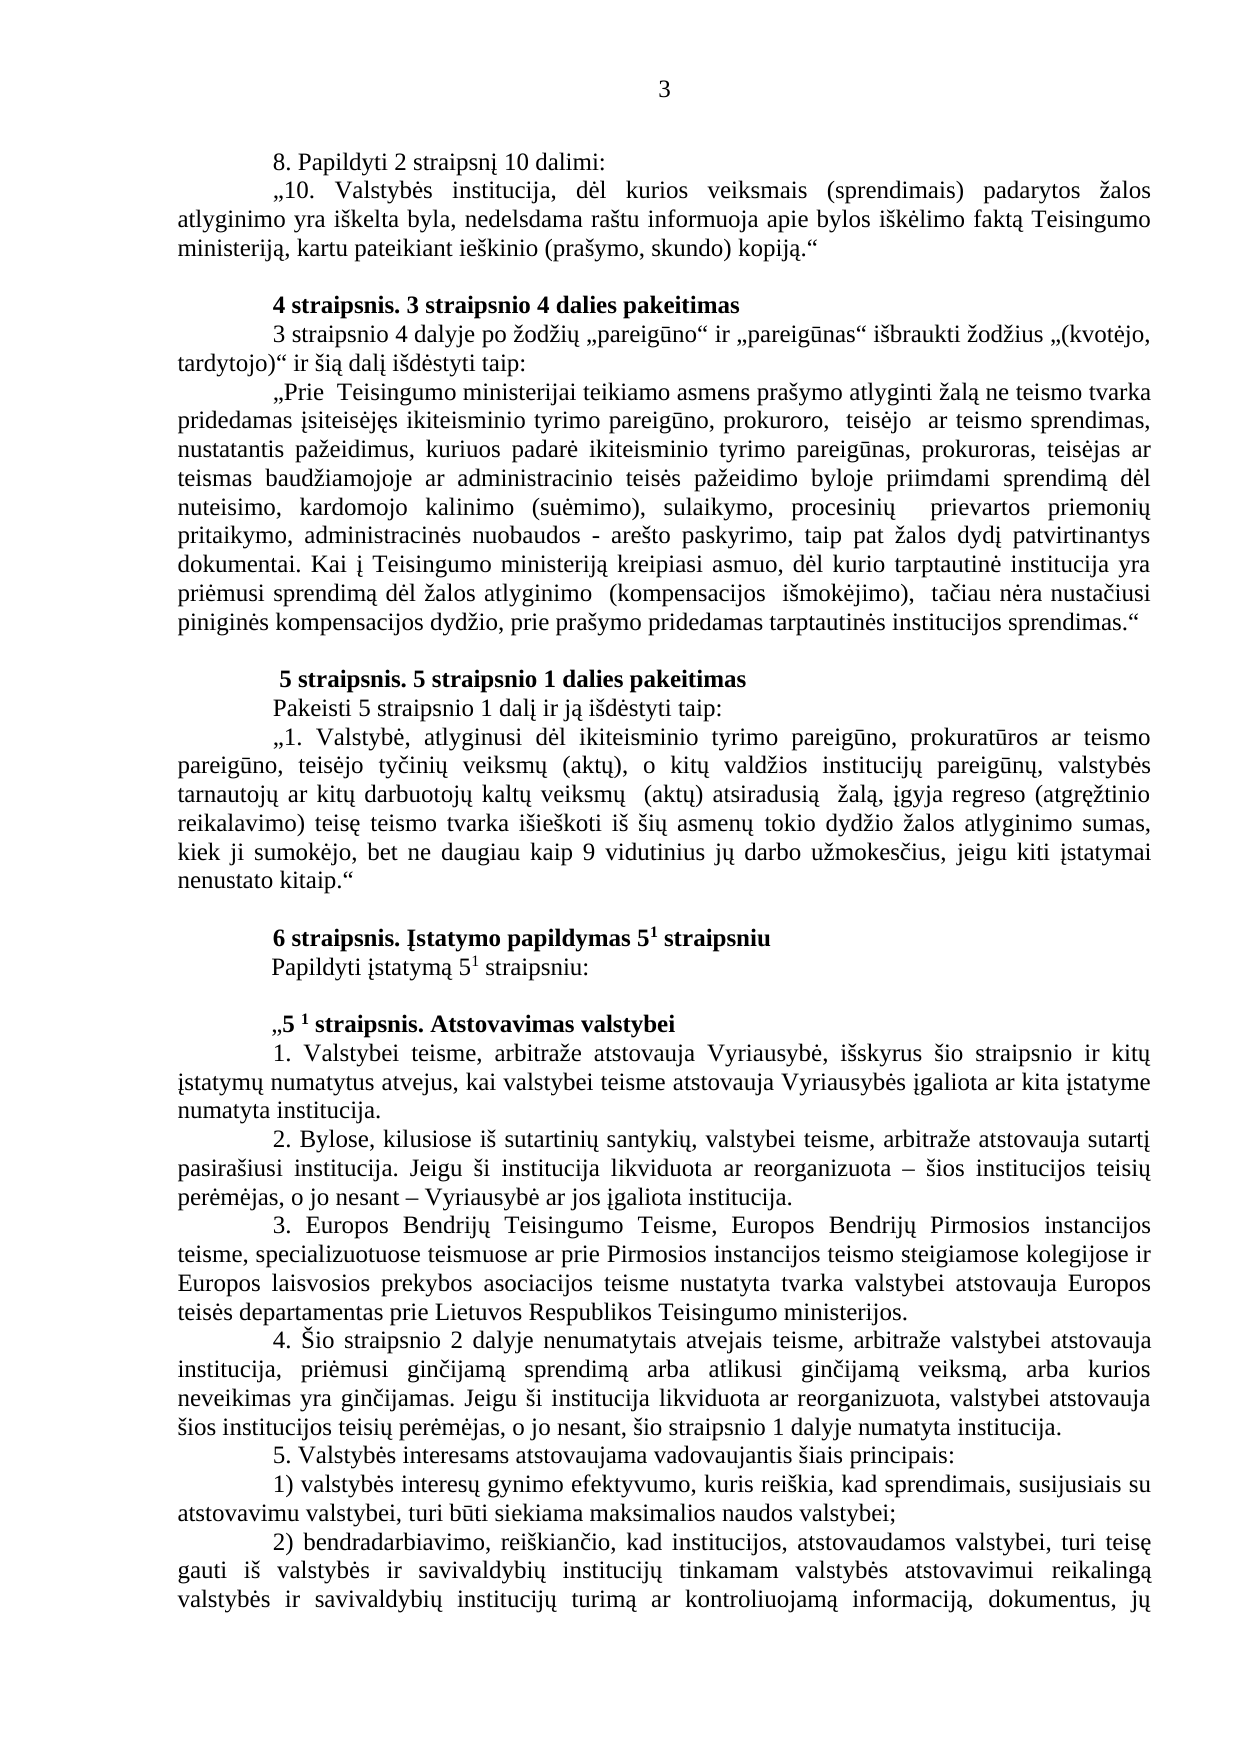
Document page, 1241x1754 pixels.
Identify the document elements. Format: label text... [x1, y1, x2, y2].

text Papildyti įstatymą 51 straipsniu: [177, 952, 1152, 981]
text 6 straipsnis. Įstatymo papildymas 51 straipsniu [177, 923, 1152, 952]
text 1. Valstybei teisme, arbitraže atstovauja Vyriausybė, išskyrus šio straipsnio ir kitų įstatymų numatytus atvejus, kai valstybei teisme atstovauja Vyriausybės įgaliota ar kita įstatyme numatyta institucija. [177, 1038, 1152, 1124]
text „Prie Teisingumo ministerijai teikiamo asmens prašymo atlyginti žalą ne teismo tvarka pridedamas įsiteisėjęs ikiteisminio tyrimo pareigūno, prokuroro, teisėjo ar teismo sprendimas, nustatantis pažeidimus, kuriuos padarė ikiteisminio tyrimo pareigūnas, prokuroras, teisėjas ar teismas baudžiamojoje ar administracinio teisės pažeidimo byloje priimdami sprendimą dėl nuteisimo, kardomojo kalinimo (suėmimo), sulaikymo, procesinių prievartos priemonių pritaikymo, administracinės nuobaudos - arešto paskyrimo, taip pat žalos dydį patvirtinantys dokumentai. Kai į Teisingumo ministeriją kreipiasi asmuo, dėl kurio tarptautinė institucija yra priėmusi sprendimą dėl žalos atlyginimo (kompensacijos išmokėjimo), tačiau nėra nustačiusi piniginės kompensacijos dydžio, prie prašymo pridedamas tarptautinės institucijos sprendimas.“ [177, 377, 1152, 636]
text 3. Europos Bendrijų Teisingumo Teisme, Europos Bendrijų Pirmosios instancijos teisme, specializuotuose teismuose ar prie Pirmosios instancijos teismo steigiamose kolegijose ir Europos laisvosios prekybos asociacijos teisme nustatyta tvarka valstybei atstovauja Europos teisės departamentas prie Lietuvos Respublikos Teisingumo ministerijos. [177, 1211, 1152, 1326]
text 8. Papildyti 2 straipsnį 10 dalimi: [177, 147, 1152, 176]
text 5. Valstybės interesams atstovaujama vadovaujantis šiais principais: [177, 1441, 1152, 1469]
text „5 1 straipsnis. Atstovavimas valstybei [177, 1009, 1152, 1038]
text 1) valstybės interesų gynimo efektyvumo, kuris reiškia, kad sprendimais, susijusiais su atstovavimu valstybei, turi būti siekiama maksimalios naudos valstybei; [177, 1469, 1152, 1527]
text Pakeisti 5 straipsnio 1 dalį ir ją išdėstyti taip: [177, 693, 1152, 722]
text 5 straipsnis. 5 straipsnio 1 dalies pakeitimas [177, 664, 1152, 693]
text 2. Bylose, kilusiose iš sutartinių santykių, valstybei teisme, arbitraže atstovauja sutartį pasirašiusi institucija. Jeigu ši institucija likviduota ar reorganizuota – šios institucijos teisių perėmėjas, o jo nesant – Vyriausybė ar jos įgaliota institucija. [177, 1124, 1152, 1211]
text 4 straipsnis. 3 straipsnio 4 dalies pakeitimas [177, 291, 1152, 319]
text „10. Valstybės institucija, dėl kurios veiksmais (sprendimais) padarytos žalos atlyginimo yra iškelta byla, nedelsdama raštu informuoja apie bylos iškėlimo faktą Teisingumo ministeriją, kartu pateikiant ieškinio (prašymo, skundo) kopiją.“ [177, 176, 1152, 262]
text 3 straipsnio 4 dalyje po žodžių „pareigūno“ ir „pareigūnas“ išbraukti žodžius „(kvotėjo, tardytojo)“ ir šią dalį išdėstyti taip: [177, 319, 1152, 377]
text 4. Šio straipsnio 2 dalyje nenumatytais atvejais teisme, arbitraže valstybei atstovauja institucija, priėmusi ginčijamą sprendimą arba atlikusi ginčijamą veiksmą, arba kurios neveikimas yra ginčijamas. Jeigu ši institucija likviduota ar reorganizuota, valstybei atstovauja šios institucijos teisių perėmėjas, o jo nesant, šio straipsnio 1 dalyje numatyta institucija. [177, 1326, 1152, 1441]
text „1. Valstybė, atlyginusi dėl ikiteisminio tyrimo pareigūno, prokuratūros ar teismo pareigūno, teisėjo tyčinių veiksmų (aktų), o kitų valdžios institucijų pareigūnų, valstybės tarnautojų ar kitų darbuotojų kaltų veiksmų (aktų) atsiradusią žalą, įgyja regreso (atgręžtinio reikalavimo) teisę teismo tvarka išieškoti iš šių asmenų tokio dydžio žalos atlyginimo sumas, kiek ji sumokėjo, bet ne daugiau kaip 9 vidutinius jų darbo užmokesčius, jeigu kiti įstatymai nenustato kitaip.“ [177, 722, 1152, 894]
text 2) bendradarbiavimo, reiškiančio, kad institucijos, atstovaudamos valstybei, turi teisę gauti iš valstybės ir savivaldybių institucijų tinkamam valstybės atstovavimui reikalingą valstybės ir savivaldybių institucijų turimą ar kontroliuojamą informaciją, dokumentus, jų [177, 1527, 1152, 1613]
